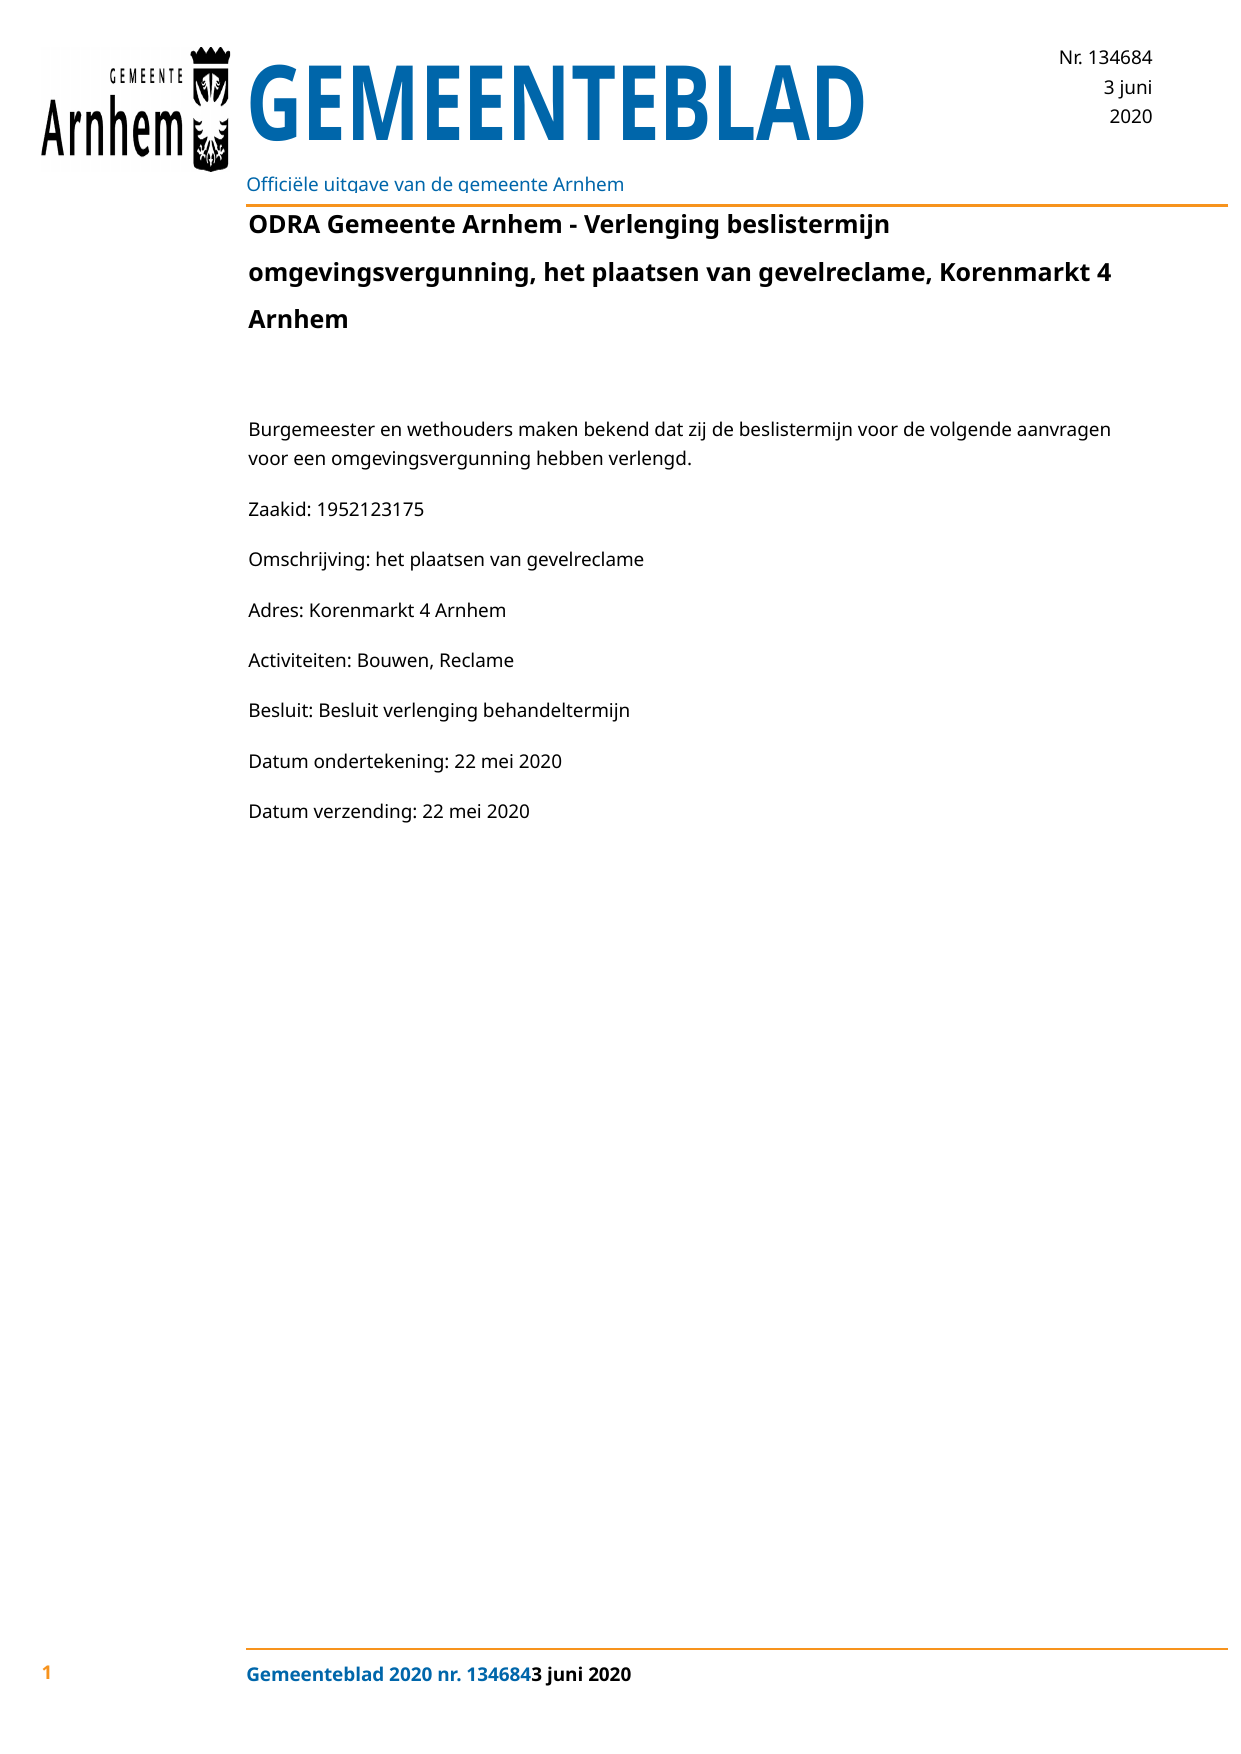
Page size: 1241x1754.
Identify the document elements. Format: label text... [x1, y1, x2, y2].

text Omschrijving: het plaatsen van gevelreclame [248, 546, 1152, 572]
picture [41, 47, 231, 172]
text ODRA Gemeente Arnhem - Verlenging beslistermijn omgevingsvergunning, het plaatsen van gevelreclame, Korenmarkt 4 Arnhem [248, 207, 1152, 336]
text Burgemeester en wethouders maken bekend dat zij de beslistermijn voor de volgende aanvragen voor een omgevingsvergunning hebben verlengd. [248, 416, 1152, 471]
text Zaakid: 1952123175 [248, 496, 1152, 522]
text Datum ondertekening: 22 mei 2020 [248, 748, 1152, 774]
text Datum verzending: 22 mei 2020 [248, 798, 1152, 824]
text Besluit: Besluit verlenging behandeltermijn [248, 698, 1152, 723]
text Activiteiten: Bouwen, Reclame [248, 647, 1152, 673]
text Adres: Korenmarkt 4 Arnhem [248, 597, 1152, 622]
